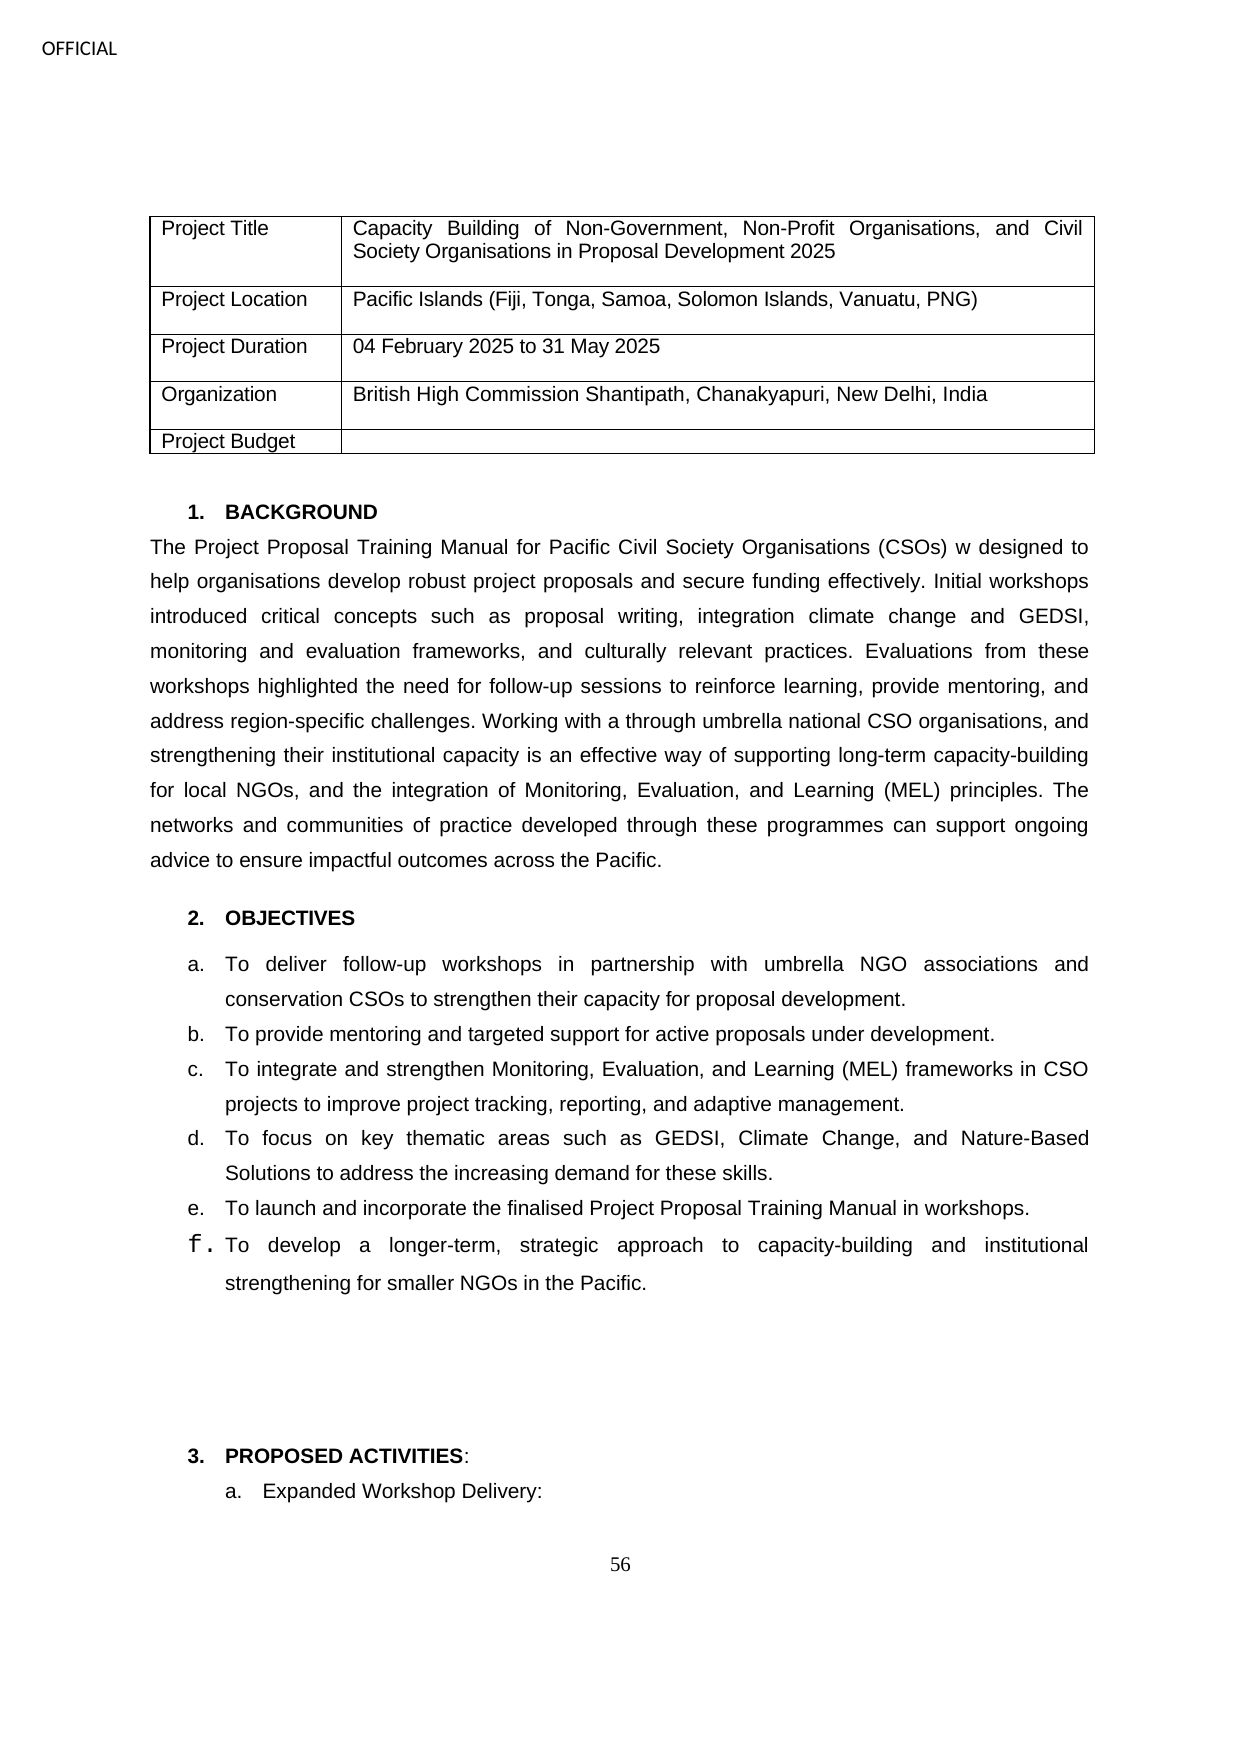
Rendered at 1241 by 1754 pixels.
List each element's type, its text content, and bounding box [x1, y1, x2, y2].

text The Project Proposal Training Manual for Pacific Civil Society Organisations (CSOs) w designed to help organisations develop robust project proposals and secure funding effectively. Initial workshops introduced critical concepts such as proposal writing, integration climate change and GEDSI, monitoring and evaluation frameworks, and culturally relevant practices. Evaluations from these workshops highlighted the need for follow-up sessions to reinforce learning, provide mentoring, and address region-specific challenges. Working with a through umbrella national CSO organisations, and strengthening their institutional capacity is an effective way of supporting long-term capacity-building for local NGOs, and the integration of Monitoring, Evaluation, and Learning (MEL) principles. The networks and communities of practice developed through these programmes can support ongoing advice to ensure impactful outcomes across the Pacific. [150, 535, 1090, 872]
table_cell Project Location [151, 287, 341, 334]
list To launch and incorporate the finalised Project Proposal Training Manual in workshops. [187, 1196, 1090, 1220]
list To focus on key thematic areas such as GEDSI, Climate Change, and Nature-Based Solutions to address the increasing demand for these skills. [187, 1127, 1090, 1185]
table_cell Organization [151, 382, 341, 429]
table_cell 04 February 2025 to 31 May 2025 [342, 335, 1094, 381]
list To develop a longer-term, strategic approach to capacity-building and institutional strengthening for smaller NGOs in the Pacific. [187, 1231, 1090, 1294]
list OBJECTIVES [187, 906, 1090, 930]
list BACKGROUND [187, 501, 1090, 524]
table_cell Project Duration [151, 335, 341, 381]
table_cell Project Budget [151, 430, 341, 453]
list To provide mentoring and targeted support for active proposals under development. [187, 1022, 1090, 1046]
list PROPOSED ACTIVITIES: [187, 1445, 1090, 1468]
table_header Capacity Building of Non-Government, Non-Profit Organisations, and Civil Society Organisations in Proposal Development 2025 [342, 217, 1094, 286]
list To integrate and strengthen Monitoring, Evaluation, and Learning (MEL) frameworks in CSO projects to improve project tracking, reporting, and adaptive management. [187, 1057, 1090, 1115]
list Expanded Workshop Delivery: [225, 1480, 1090, 1503]
table_cell British High Commission Shantipath, Chanakyapuri, New Delhi, India [342, 382, 1094, 429]
table_cell [342, 430, 1094, 453]
table_header Project Title [151, 217, 341, 286]
table_cell Pacific Islands (Fiji, Tonga, Samoa, Solomon Islands, Vanuatu, PNG) [342, 287, 1094, 334]
list To deliver follow-up workshops in partnership with umbrella NGO associations and conservation CSOs to strengthen their capacity for proposal development. [187, 953, 1090, 1011]
